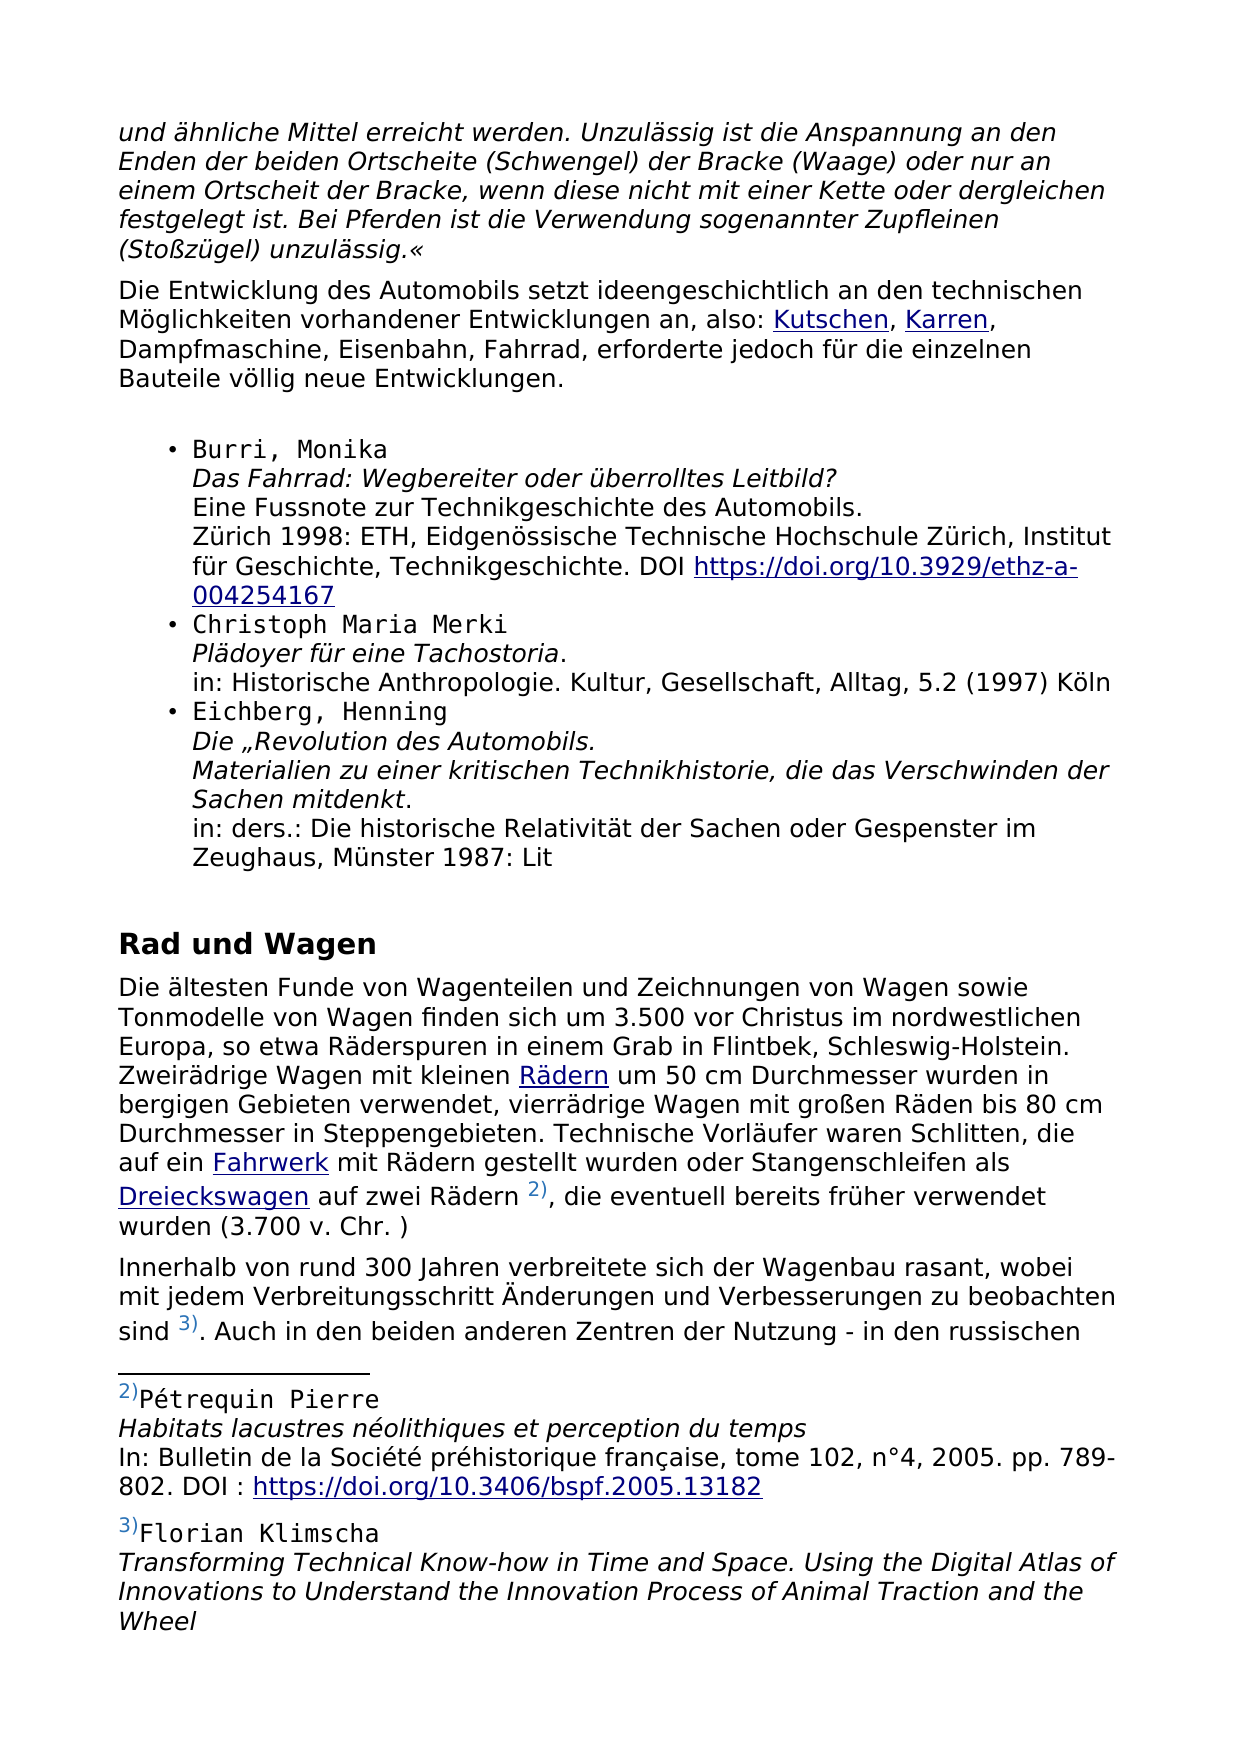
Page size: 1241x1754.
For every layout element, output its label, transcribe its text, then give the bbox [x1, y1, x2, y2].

list Eichberg, Henning Die „Revolution des Automobils. Materialien zu einer kritischen Technikhistorie, die das Verschwinden der Sachen mitdenkt. in: ders.: Die historische Relativität der Sachen oder Gespenster im Zeughaus, Münster 1987: Lit [177, 698, 1122, 873]
text Die ältesten Funde von Wagenteilen und Zeichnungen von Wagen sowie Tonmodelle von Wagen finden sich um 3.500 vor Christus im nordwestlichen Europa, so etwa Räderspuren in einem Grab in Flintbek, Schleswig-Holstein. Zweirädrige Wagen mit kleinen Rädern um 50 cm Durchmesser wurden in bergigen Gebieten verwendet, vierrädrige Wagen mit großen Räden bis 80 cm Durchmesser in Steppengebieten. Technische Vorläufer waren Schlitten, die auf ein Fahrwerk mit Rädern gestellt wurden oder Stangenschleifen als Dreieckswagen auf zwei Rädern , die eventuell bereits früher verwendet wurden (3.700 v. Chr. ) [118, 973, 1122, 1241]
list Christoph Maria Merki Plädoyer für eine Tachostoria. in: Historische Anthropologie. Kultur, Gesellschaft, Alltag, 5.2 (1997) Köln [177, 610, 1122, 698]
text und ähnliche Mittel erreicht werden. Unzulässig ist die Anspannung an den Enden der beiden Ortscheite (Schwengel) der Bracke (Waage) oder nur an einem Ortscheit der Bracke, wenn diese nicht mit einer Kette oder dergleichen festgelegt ist. Bei Pferden ist die Verwendung sogenannter Zupfleinen (Stoßzügel) unzulässig.« [118, 118, 1122, 264]
text Die Entwicklung des Automobils setzt ideengeschichtlich an den technischen Möglichkeiten vorhandener Entwicklungen an, also: Kutschen, Karren, Dampfmaschine, Eisenbahn, Fahrrad, erforderte jedoch für die einzelnen Bauteile völlig neue Entwicklungen. [118, 276, 1122, 393]
text Florian Klimscha Transforming Technical Know-how in Time and Space. Using the Digital Atlas of Innovations to Understand the Innovation Process of Animal Traction and the Wheel [118, 1514, 1122, 1636]
text Innerhalb von rund 300 Jahren verbreitete sich der Wagenbau rasant, wobei mit jedem Verbreitungsschritt Änderungen und Verbesserungen zu beobachten sind . Auch in den beiden anderen Zentren der Nutzung - in den russischen [118, 1253, 1122, 1346]
subtitle Rad und Wagen [118, 927, 1122, 961]
list Burri, Monika Das Fahrrad: Wegbereiter oder überrolltes Leitbild? Eine Fussnote zur Technikgeschichte des Automobils. Zürich 1998: ETH, Eidgenössische Technische Hochschule Zürich, Institut für Geschichte, Technikgeschichte. DOI https://doi.org/10.3929/ethz-a-004254167 [177, 435, 1122, 610]
text Pétrequin Pierre Habitats lacustres néolithiques et perception du temps In: Bulletin de la Société préhistorique française, tome 102, n°4, 2005. pp. 789-802. DOI : https://doi.org/10.3406/bspf.2005.13182 [118, 1380, 1122, 1502]
